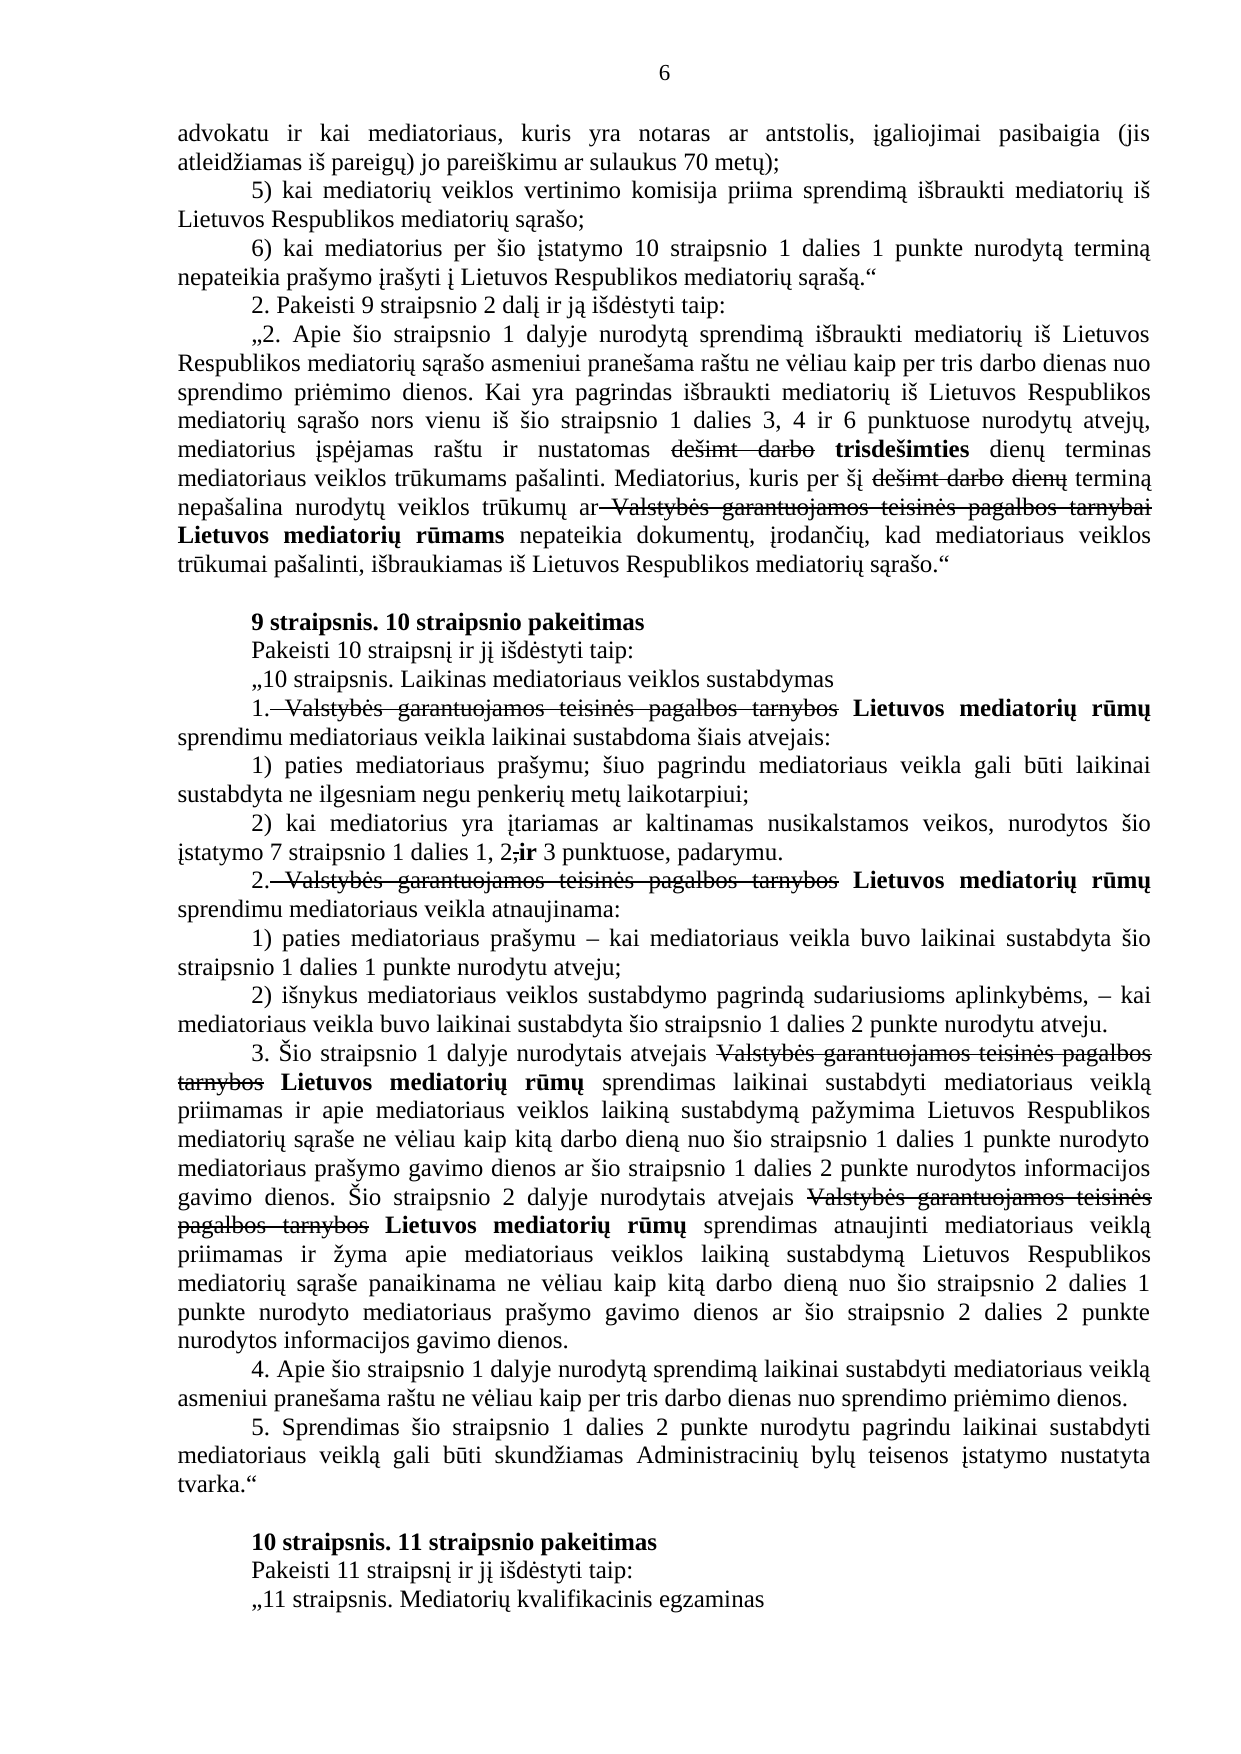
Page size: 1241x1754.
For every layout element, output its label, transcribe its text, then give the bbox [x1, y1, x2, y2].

text 5) kai mediatorių veiklos vertinimo komisija priima sprendimą išbraukti mediatorių iš Lietuvos Respublikos mediatorių sąrašo; [177, 176, 1152, 233]
text 9 straipsnis. 10 straipsnio pakeitimas [177, 607, 1152, 636]
text 1. Valstybės garantuojamos teisinės pagalbos tarnybos Lietuvos mediatorių rūmų sprendimu mediatoriaus veikla laikinai sustabdoma šiais atvejais: [177, 693, 1152, 751]
text „10 straipsnis. Laikinas mediatoriaus veiklos sustabdymas [177, 664, 1152, 693]
text 2. Pakeisti 9 straipsnio 2 dalį ir ją išdėstyti taip: [177, 291, 1152, 319]
text „2. Apie šio straipsnio 1 dalyje nurodytą sprendimą išbraukti mediatorių iš Lietuvos Respublikos mediatorių sąrašo asmeniui pranešama raštu ne vėliau kaip per tris darbo dienas nuo sprendimo priėmimo dienos. Kai yra pagrindas išbraukti mediatorių iš Lietuvos Respublikos mediatorių sąrašo nors vienu iš šio straipsnio 1 dalies 3, 4 ir 6 punktuose nurodytų atvejų, mediatorius įspėjamas raštu ir nustatomas dešimt darbo trisdešimties dienų terminas mediatoriaus veiklos trūkumams pašalinti. Mediatorius, kuris per šį dešimt darbo dienų terminą nepašalina nurodytų veiklos trūkumų ar Valstybės garantuojamos teisinės pagalbos tarnybai Lietuvos mediatorių rūmams nepateikia dokumentų, įrodančių, kad mediatoriaus veiklos trūkumai pašalinti, išbraukiamas iš Lietuvos Respublikos mediatorių sąrašo.“ [177, 319, 1152, 578]
text „11 straipsnis. Mediatorių kvalifikacinis egzaminas [177, 1584, 1152, 1613]
text 2. Valstybės garantuojamos teisinės pagalbos tarnybos Lietuvos mediatorių rūmų sprendimu mediatoriaus veikla atnaujinama: [177, 866, 1152, 923]
text Pakeisti 11 straipsnį ir jį išdėstyti taip: [177, 1556, 1152, 1584]
text 4. Apie šio straipsnio 1 dalyje nurodytą sprendimą laikinai sustabdyti mediatoriaus veiklą asmeniui pranešama raštu ne vėliau kaip per tris darbo dienas nuo sprendimo priėmimo dienos. [177, 1354, 1152, 1412]
text advokatu ir kai mediatoriaus, kuris yra notaras ar antstolis, įgaliojimai pasibaigia (jis atleidžiamas iš pareigų) jo pareiškimu ar sulaukus 70 metų); [177, 118, 1152, 176]
text 6) kai mediatorius per šio įstatymo 10 straipsnio 1 dalies 1 punkte nurodytą terminą nepateikia prašymo įrašyti į Lietuvos Respublikos mediatorių sąrašą.“ [177, 233, 1152, 291]
text Pakeisti 10 straipsnį ir jį išdėstyti taip: [177, 636, 1152, 664]
text 1) paties mediatoriaus prašymu; šiuo pagrindu mediatoriaus veikla gali būti laikinai sustabdyta ne ilgesniam negu penkerių metų laikotarpiui; [177, 751, 1152, 808]
text 10 straipsnis. 11 straipsnio pakeitimas [177, 1527, 1152, 1556]
text 2) išnykus mediatoriaus veiklos sustabdymo pagrindą sudariusioms aplinkybėms, – kai mediatoriaus veikla buvo laikinai sustabdyta šio straipsnio 1 dalies 2 punkte nurodytu atveju. [177, 981, 1152, 1038]
text 5. Sprendimas šio straipsnio 1 dalies 2 punkte nurodytu pagrindu laikinai sustabdyti mediatoriaus veiklą gali būti skundžiamas Administracinių bylų teisenos įstatymo nustatyta tvarka.“ [177, 1412, 1152, 1498]
text 2) kai mediatorius yra įtariamas ar kaltinamas nusikalstamos veikos, nurodytos šio įstatymo 7 straipsnio 1 dalies 1, 2,ir 3 punktuose, padarymu. [177, 808, 1152, 866]
text 1) paties mediatoriaus prašymu – kai mediatoriaus veikla buvo laikinai sustabdyta šio straipsnio 1 dalies 1 punkte nurodytu atveju; [177, 923, 1152, 981]
text 3. Šio straipsnio 1 dalyje nurodytais atvejais Valstybės garantuojamos teisinės pagalbos tarnybos Lietuvos mediatorių rūmų sprendimas laikinai sustabdyti mediatoriaus veiklą priimamas ir apie mediatoriaus veiklos laikiną sustabdymą pažymima Lietuvos Respublikos mediatorių sąraše ne vėliau kaip kitą darbo dieną nuo šio straipsnio 1 dalies 1 punkte nurodyto mediatoriaus prašymo gavimo dienos ar šio straipsnio 1 dalies 2 punkte nurodytos informacijos gavimo dienos. Šio straipsnio 2 dalyje nurodytais atvejais Valstybės garantuojamos teisinės pagalbos tarnybos Lietuvos mediatorių rūmų sprendimas atnaujinti mediatoriaus veiklą priimamas ir žyma apie mediatoriaus veiklos laikiną sustabdymą Lietuvos Respublikos mediatorių sąraše panaikinama ne vėliau kaip kitą darbo dieną nuo šio straipsnio 2 dalies 1 punkte nurodyto mediatoriaus prašymo gavimo dienos ar šio straipsnio 2 dalies 2 punkte nurodytos informacijos gavimo dienos. [177, 1038, 1152, 1354]
